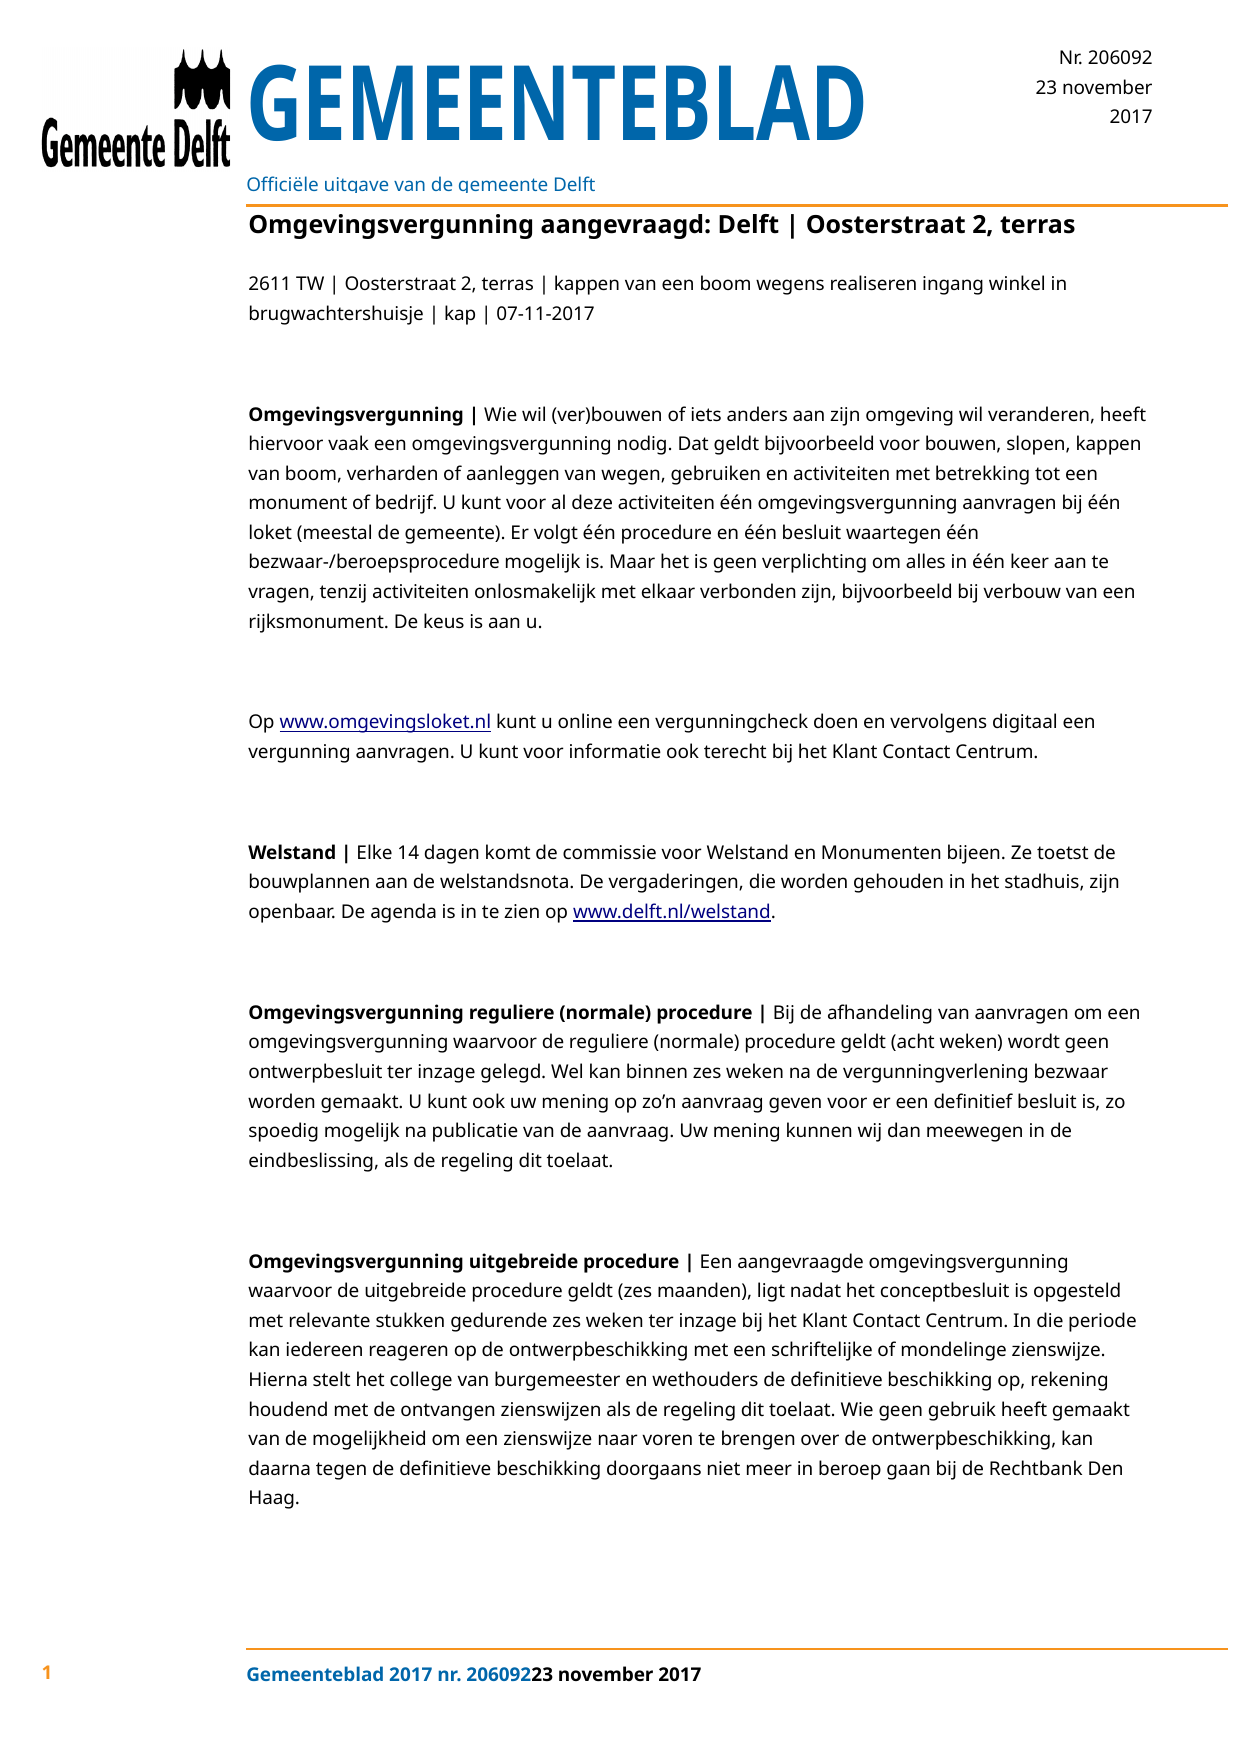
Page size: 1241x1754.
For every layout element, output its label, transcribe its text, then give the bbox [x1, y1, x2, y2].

text Omgevingsvergunning aangevraagd: Delft | Oosterstraat 2, terras [248, 207, 1152, 241]
text Welstand | Elke 14 dagen komt de commissie voor Welstand en Monumenten bijeen. Ze toetst de bouwplannen aan de welstandsnota. De vergaderingen, die worden gehouden in het stadhuis, zijn openbaar. De agenda is in te zien op www.delft.nl/welstand. [248, 839, 1152, 924]
text Omgevingsvergunning reguliere (normale) procedure | Bij de afhandeling van aanvragen om een omgevingsvergunning waarvoor de reguliere (normale) procedure geldt (acht weken) wordt geen ontwerpbesluit ter inzage gelegd. Wel kan binnen zes weken na de vergunningverlening bezwaar worden gemaakt. U kunt ook uw mening op zo’n aanvraag geven voor er een definitief besluit is, zo spoedig mogelijk na publicatie van de aanvraag. Uw mening kunnen wij dan meewegen in de eindbeslissing, als de regeling dit toelaat. [248, 999, 1152, 1173]
text Op www.omgevingsloket.nl kunt u online een vergunningcheck doen en vervolgens digitaal een vergunning aanvragen. U kunt voor informatie ook terecht bij het Klant Contact Centrum. [248, 709, 1152, 764]
text Omgevingsvergunning uitgebreide procedure | Een aangevraagde omgevingsvergunning waarvoor de uitgebreide procedure geldt (zes maanden), ligt nadat het conceptbesluit is opgesteld met relevante stukken gedurende zes weken ter inzage bij het Klant Contact Centrum. In die periode kan iedereen reageren op de ontwerpbeschikking met een schriftelijke of mondelinge zienswijze. Hierna stelt het college van burgemeester en wethouders de definitieve beschikking op, rekening houdend met de ontvangen zienswijzen als de regeling dit toelaat. Wie geen gebruik heeft gemaakt van de mogelijkheid om een zienswijze naar voren te brengen over de ontwerpbeschikking, kan daarna tegen de definitieve beschikking doorgaans niet meer in beroep gaan bij de Rechtbank Den Haag. [248, 1248, 1152, 1510]
picture [41, 47, 231, 172]
text 2611 TW | Oosterstraat 2, terras | kappen van een boom wegens realiseren ingang winkel in brugwachtershuisje | kap | 07-11-2017 [248, 270, 1152, 326]
text Omgevingsvergunning | Wie wil (ver)bouwen of iets anders aan zijn omgeving wil veranderen, heeft hiervoor vaak een omgevingsvergunning nodig. Dat geldt bijvoorbeeld voor bouwen, slopen, kappen van boom, verharden of aanleggen van wegen, gebruiken en activiteiten met betrekking tot een monument of bedrijf. U kunt voor al deze activiteiten één omgevingsvergunning aanvragen bij één loket (meestal de gemeente). Er volgt één procedure en één besluit waartegen één bezwaar-/beroepsprocedure mogelijk is. Maar het is geen verplichting om alles in één keer aan te vragen, tenzij activiteiten onlosmakelijk met elkaar verbonden zijn, bijvoorbeeld bij verbouw van een rijksmonument. De keus is aan u. [248, 401, 1152, 633]
